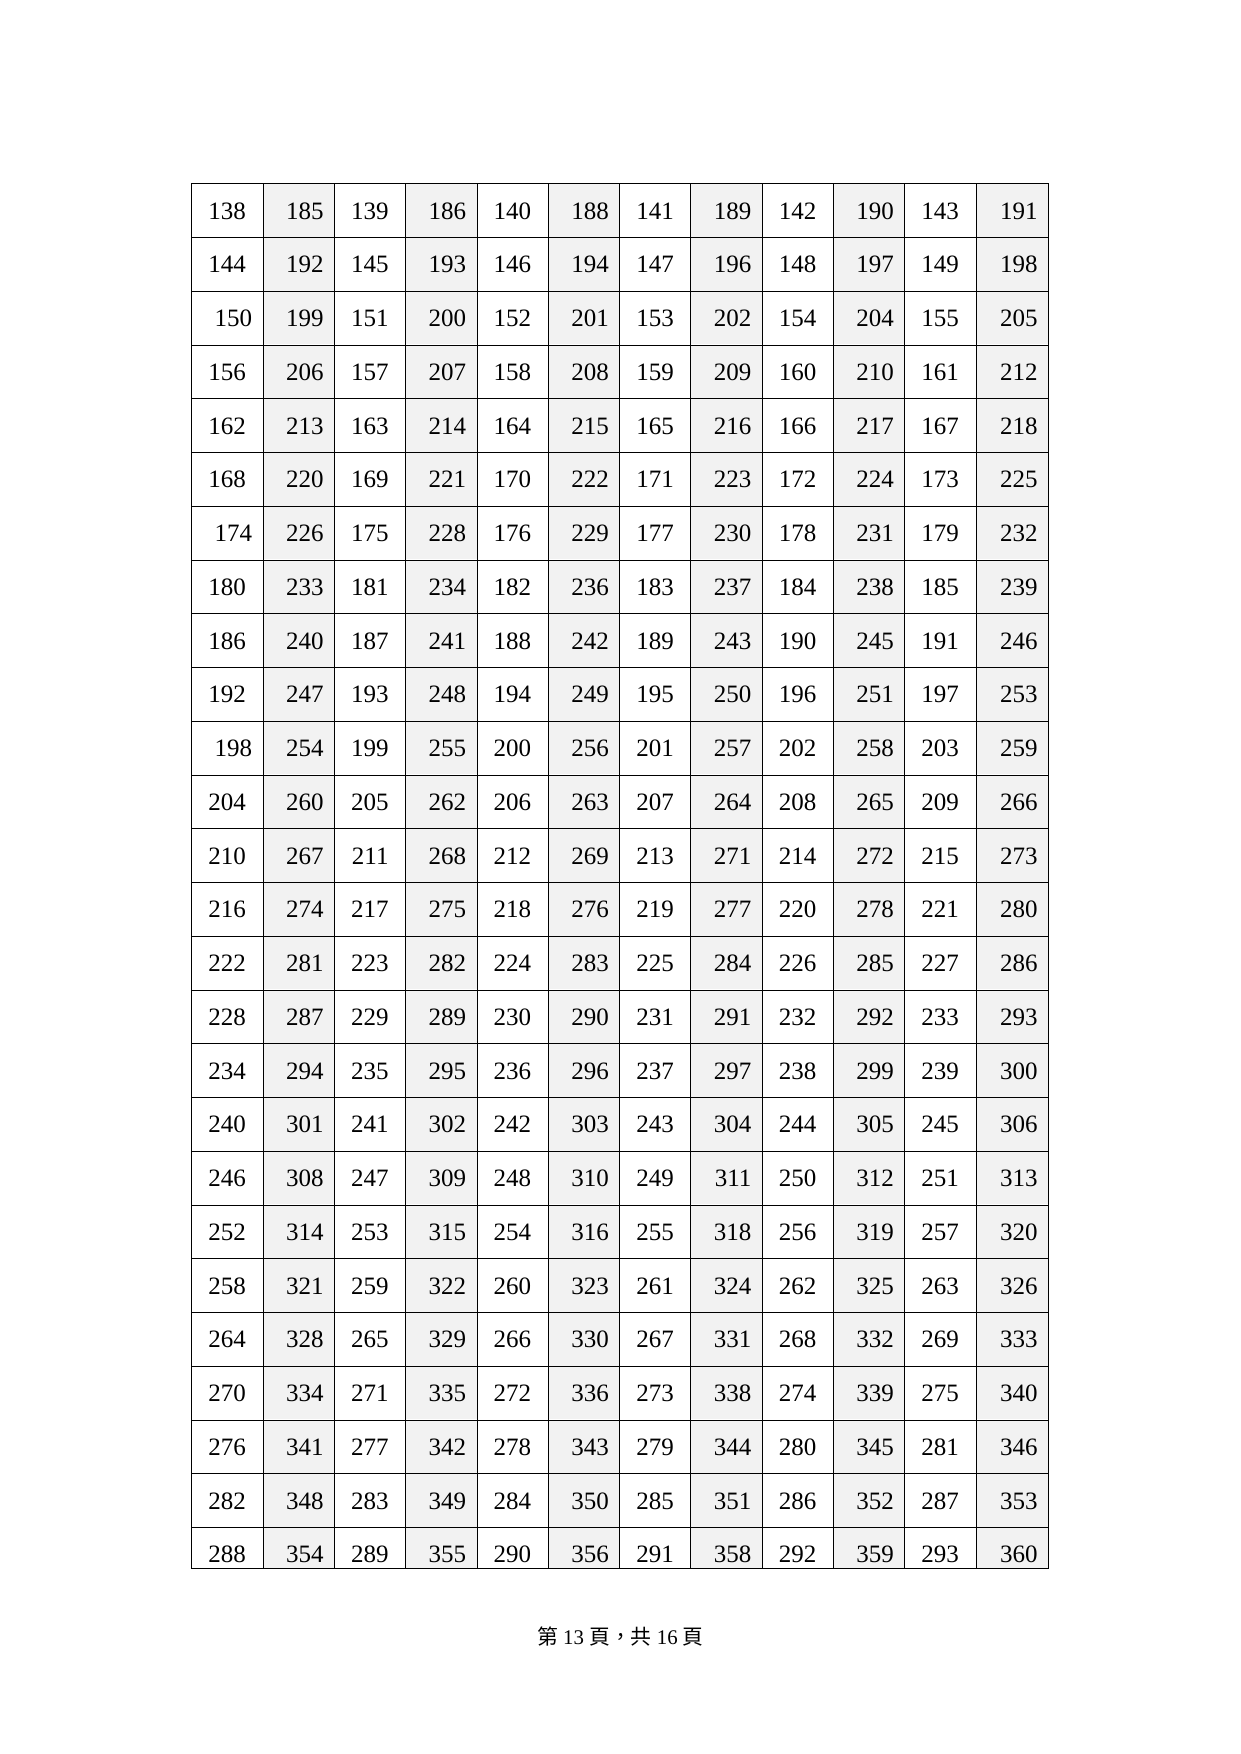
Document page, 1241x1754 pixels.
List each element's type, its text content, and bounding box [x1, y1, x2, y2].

table_cell 225 [620, 937, 690, 989]
table_cell 245 [905, 1098, 976, 1151]
table_cell 169 [335, 453, 405, 506]
table_cell 188 [549, 184, 619, 237]
table_cell 276 [549, 883, 619, 936]
table_cell 266 [478, 1313, 548, 1366]
table_cell 232 [977, 507, 1048, 559]
table_cell 214 [763, 829, 833, 882]
table_cell 324 [691, 1259, 762, 1312]
table_cell 259 [977, 722, 1048, 774]
table_cell 270 [192, 1367, 263, 1419]
table_cell 215 [549, 399, 619, 452]
table_cell 239 [977, 561, 1048, 613]
table_cell 257 [905, 1206, 976, 1258]
table_cell 330 [549, 1313, 619, 1366]
table_cell 185 [264, 184, 334, 237]
table_cell 158 [478, 346, 548, 398]
table_cell 247 [335, 1152, 405, 1204]
table_cell 229 [335, 991, 405, 1043]
table_cell 237 [620, 1044, 690, 1097]
table_cell 232 [763, 991, 833, 1043]
table_cell 316 [549, 1206, 619, 1258]
table_cell 217 [834, 399, 904, 452]
table_cell 159 [620, 346, 690, 398]
table_cell 147 [620, 238, 690, 291]
table_cell 305 [834, 1098, 904, 1151]
table_cell 206 [478, 776, 548, 828]
table_cell 184 [763, 561, 833, 613]
table_cell 251 [905, 1152, 976, 1204]
table_cell 228 [192, 991, 263, 1043]
table_cell 308 [264, 1152, 334, 1204]
table_cell 216 [192, 883, 263, 936]
table_cell 211 [335, 829, 405, 882]
table_cell 212 [977, 346, 1048, 398]
table_cell 306 [977, 1098, 1048, 1151]
table_cell 154 [763, 292, 833, 344]
table_cell 245 [834, 614, 904, 667]
table_cell 278 [478, 1421, 548, 1473]
table_cell 187 [335, 614, 405, 667]
table_cell 239 [905, 1044, 976, 1097]
table_cell 255 [406, 722, 477, 774]
table_cell 255 [620, 1206, 690, 1258]
table_cell 171 [620, 453, 690, 506]
table_cell 173 [905, 453, 976, 506]
table_cell 246 [977, 614, 1048, 667]
table_cell 185 [905, 561, 976, 613]
table_cell 360 [977, 1528, 1048, 1568]
table_cell 170 [478, 453, 548, 506]
table_cell 272 [478, 1367, 548, 1419]
table_cell 236 [549, 561, 619, 613]
table_cell 303 [549, 1098, 619, 1151]
table_cell 230 [691, 507, 762, 559]
table_cell 296 [549, 1044, 619, 1097]
table_cell 174 [192, 507, 263, 559]
table_cell 139 [335, 184, 405, 237]
table_cell 256 [549, 722, 619, 774]
table_cell 340 [977, 1367, 1048, 1419]
table_cell 219 [620, 883, 690, 936]
table_cell 220 [763, 883, 833, 936]
table_cell 335 [406, 1367, 477, 1419]
table_cell 283 [549, 937, 619, 989]
table_cell 258 [192, 1259, 263, 1312]
table_cell 206 [264, 346, 334, 398]
table_cell 161 [905, 346, 976, 398]
table_cell 252 [192, 1206, 263, 1258]
table_cell 201 [620, 722, 690, 774]
table_cell 326 [977, 1259, 1048, 1312]
table_cell 202 [763, 722, 833, 774]
table_cell 166 [763, 399, 833, 452]
table_cell 176 [478, 507, 548, 559]
table_cell 223 [691, 453, 762, 506]
table_cell 291 [620, 1528, 690, 1568]
table_cell 249 [620, 1152, 690, 1204]
table_cell 183 [620, 561, 690, 613]
table_cell 177 [620, 507, 690, 559]
table_cell 213 [264, 399, 334, 452]
table_cell 249 [549, 668, 619, 721]
table_cell 152 [478, 292, 548, 344]
table_cell 257 [691, 722, 762, 774]
table_cell 200 [478, 722, 548, 774]
table_cell 163 [335, 399, 405, 452]
table_cell 167 [905, 399, 976, 452]
table_cell 151 [335, 292, 405, 344]
table_cell 295 [406, 1044, 477, 1097]
table_cell 238 [763, 1044, 833, 1097]
table_cell 272 [834, 829, 904, 882]
table_cell 208 [763, 776, 833, 828]
table_cell 280 [763, 1421, 833, 1473]
table_cell 196 [691, 238, 762, 291]
table_cell 140 [478, 184, 548, 237]
table_cell 180 [192, 561, 263, 613]
table_cell 248 [406, 668, 477, 721]
table_cell 138 [192, 184, 263, 237]
table_cell 254 [264, 722, 334, 774]
table_cell 265 [834, 776, 904, 828]
table_cell 222 [549, 453, 619, 506]
table_cell 320 [977, 1206, 1048, 1258]
table_cell 243 [691, 614, 762, 667]
table_cell 186 [406, 184, 477, 237]
table_cell 276 [192, 1421, 263, 1473]
table_cell 286 [977, 937, 1048, 989]
table_cell 329 [406, 1313, 477, 1366]
table_cell 265 [335, 1313, 405, 1366]
table_cell 275 [406, 883, 477, 936]
table_cell 178 [763, 507, 833, 559]
table_cell 201 [549, 292, 619, 344]
table_cell 287 [905, 1474, 976, 1527]
table_cell 345 [834, 1421, 904, 1473]
table_cell 354 [264, 1528, 334, 1568]
table_cell 241 [335, 1098, 405, 1151]
table_cell 268 [406, 829, 477, 882]
table_cell 332 [834, 1313, 904, 1366]
table_cell 235 [335, 1044, 405, 1097]
table_cell 210 [834, 346, 904, 398]
table_cell 250 [691, 668, 762, 721]
table_cell 352 [834, 1474, 904, 1527]
table_cell 223 [335, 937, 405, 989]
table_cell 322 [406, 1259, 477, 1312]
table_cell 251 [834, 668, 904, 721]
table_cell 162 [192, 399, 263, 452]
table_cell 253 [977, 668, 1048, 721]
table_cell 269 [905, 1313, 976, 1366]
table_cell 250 [763, 1152, 833, 1204]
table_cell 284 [691, 937, 762, 989]
table_cell 244 [763, 1098, 833, 1151]
table_cell 231 [834, 507, 904, 559]
table_cell 309 [406, 1152, 477, 1204]
table_cell 150 [192, 292, 263, 344]
table_cell 186 [192, 614, 263, 667]
table_cell 240 [264, 614, 334, 667]
table_cell 310 [549, 1152, 619, 1204]
table_cell 194 [478, 668, 548, 721]
table_cell 179 [905, 507, 976, 559]
table_cell 288 [192, 1528, 263, 1568]
table_cell 198 [977, 238, 1048, 291]
table_cell 304 [691, 1098, 762, 1151]
table_cell 234 [192, 1044, 263, 1097]
table_cell 325 [834, 1259, 904, 1312]
table_cell 297 [691, 1044, 762, 1097]
table_cell 145 [335, 238, 405, 291]
table_cell 253 [335, 1206, 405, 1258]
table_cell 148 [763, 238, 833, 291]
table_cell 220 [264, 453, 334, 506]
table_cell 222 [192, 937, 263, 989]
table_cell 274 [763, 1367, 833, 1419]
table_cell 285 [620, 1474, 690, 1527]
table_cell 321 [264, 1259, 334, 1312]
table_cell 339 [834, 1367, 904, 1419]
table_cell 262 [763, 1259, 833, 1312]
table_cell 350 [549, 1474, 619, 1527]
table_cell 358 [691, 1528, 762, 1568]
table_cell 233 [264, 561, 334, 613]
table_cell 286 [763, 1474, 833, 1527]
table_cell 160 [763, 346, 833, 398]
table_cell 210 [192, 829, 263, 882]
table_cell 267 [264, 829, 334, 882]
table_cell 218 [977, 399, 1048, 452]
table_cell 289 [335, 1528, 405, 1568]
table_cell 328 [264, 1313, 334, 1366]
table_cell 182 [478, 561, 548, 613]
table_cell 271 [335, 1367, 405, 1419]
table_cell 336 [549, 1367, 619, 1419]
table_cell 264 [691, 776, 762, 828]
table_cell 144 [192, 238, 263, 291]
table_cell 155 [905, 292, 976, 344]
table_cell 164 [478, 399, 548, 452]
table_cell 225 [977, 453, 1048, 506]
table_cell 256 [763, 1206, 833, 1258]
table_cell 172 [763, 453, 833, 506]
table_cell 346 [977, 1421, 1048, 1473]
table_cell 157 [335, 346, 405, 398]
table_cell 280 [977, 883, 1048, 936]
table_cell 293 [905, 1528, 976, 1568]
table_cell 193 [335, 668, 405, 721]
table_cell 263 [549, 776, 619, 828]
table_cell 282 [192, 1474, 263, 1527]
table_cell 189 [620, 614, 690, 667]
table_cell 204 [834, 292, 904, 344]
table_cell 199 [264, 292, 334, 344]
table_cell 312 [834, 1152, 904, 1204]
table_cell 319 [834, 1206, 904, 1258]
table_cell 315 [406, 1206, 477, 1258]
table_cell 231 [620, 991, 690, 1043]
table_cell 141 [620, 184, 690, 237]
table_cell 216 [691, 399, 762, 452]
table_cell 165 [620, 399, 690, 452]
table_cell 142 [763, 184, 833, 237]
table_cell 228 [406, 507, 477, 559]
table_cell 209 [905, 776, 976, 828]
table_cell 260 [264, 776, 334, 828]
table_cell 221 [905, 883, 976, 936]
table_cell 254 [478, 1206, 548, 1258]
table_cell 313 [977, 1152, 1048, 1204]
table_cell 191 [977, 184, 1048, 237]
table_cell 277 [691, 883, 762, 936]
table_cell 218 [478, 883, 548, 936]
table_cell 359 [834, 1528, 904, 1568]
table_cell 188 [478, 614, 548, 667]
table_cell 194 [549, 238, 619, 291]
table_cell 283 [335, 1474, 405, 1527]
table_cell 290 [549, 991, 619, 1043]
table_cell 196 [763, 668, 833, 721]
table_cell 199 [335, 722, 405, 774]
table_cell 236 [478, 1044, 548, 1097]
table_cell 195 [620, 668, 690, 721]
table_cell 259 [335, 1259, 405, 1312]
table_cell 284 [478, 1474, 548, 1527]
table_cell 197 [834, 238, 904, 291]
table_cell 355 [406, 1528, 477, 1568]
table_cell 343 [549, 1421, 619, 1473]
table_cell 192 [192, 668, 263, 721]
table_cell 314 [264, 1206, 334, 1258]
table_cell 205 [335, 776, 405, 828]
table_cell 153 [620, 292, 690, 344]
table_cell 342 [406, 1421, 477, 1473]
table_cell 323 [549, 1259, 619, 1312]
table_cell 248 [478, 1152, 548, 1204]
table_cell 349 [406, 1474, 477, 1527]
table_cell 267 [620, 1313, 690, 1366]
table_cell 294 [264, 1044, 334, 1097]
table_cell 285 [834, 937, 904, 989]
table_cell 300 [977, 1044, 1048, 1097]
table_cell 193 [406, 238, 477, 291]
table_cell 266 [977, 776, 1048, 828]
table_cell 333 [977, 1313, 1048, 1366]
table_cell 293 [977, 991, 1048, 1043]
table_cell 299 [834, 1044, 904, 1097]
table_cell 341 [264, 1421, 334, 1473]
table_cell 200 [406, 292, 477, 344]
table_cell 242 [549, 614, 619, 667]
table_cell 281 [264, 937, 334, 989]
table_cell 189 [691, 184, 762, 237]
table_cell 240 [192, 1098, 263, 1151]
table_cell 204 [192, 776, 263, 828]
table_cell 215 [905, 829, 976, 882]
table_cell 226 [264, 507, 334, 559]
table_cell 190 [763, 614, 833, 667]
table_cell 338 [691, 1367, 762, 1419]
table_cell 149 [905, 238, 976, 291]
table_cell 209 [691, 346, 762, 398]
table_cell 281 [905, 1421, 976, 1473]
table_cell 292 [834, 991, 904, 1043]
table_cell 208 [549, 346, 619, 398]
table_cell 181 [335, 561, 405, 613]
table_cell 156 [192, 346, 263, 398]
table_cell 356 [549, 1528, 619, 1568]
table_cell 331 [691, 1313, 762, 1366]
table_cell 233 [905, 991, 976, 1043]
table_cell 230 [478, 991, 548, 1043]
table_cell 275 [905, 1367, 976, 1419]
table_cell 175 [335, 507, 405, 559]
table_cell 318 [691, 1206, 762, 1258]
table_cell 146 [478, 238, 548, 291]
table_cell 263 [905, 1259, 976, 1312]
table_cell 292 [763, 1528, 833, 1568]
table_cell 203 [905, 722, 976, 774]
table_cell 279 [620, 1421, 690, 1473]
table_cell 237 [691, 561, 762, 613]
table_cell 301 [264, 1098, 334, 1151]
table_cell 198 [192, 722, 263, 774]
table_cell 227 [905, 937, 976, 989]
table_cell 205 [977, 292, 1048, 344]
table_cell 274 [264, 883, 334, 936]
table_cell 277 [335, 1421, 405, 1473]
table_cell 278 [834, 883, 904, 936]
table_cell 351 [691, 1474, 762, 1527]
table_cell 197 [905, 668, 976, 721]
table_cell 269 [549, 829, 619, 882]
table_cell 243 [620, 1098, 690, 1151]
table_cell 273 [977, 829, 1048, 882]
table_cell 291 [691, 991, 762, 1043]
table_cell 258 [834, 722, 904, 774]
table_cell 334 [264, 1367, 334, 1419]
table_cell 229 [549, 507, 619, 559]
table_cell 221 [406, 453, 477, 506]
table_cell 143 [905, 184, 976, 237]
table_cell 344 [691, 1421, 762, 1473]
table_cell 213 [620, 829, 690, 882]
table_cell 191 [905, 614, 976, 667]
table_cell 168 [192, 453, 263, 506]
table_cell 226 [763, 937, 833, 989]
table_cell 207 [406, 346, 477, 398]
table_cell 247 [264, 668, 334, 721]
table_cell 268 [763, 1313, 833, 1366]
table_cell 311 [691, 1152, 762, 1204]
table_cell 348 [264, 1474, 334, 1527]
table_cell 212 [478, 829, 548, 882]
table_cell 282 [406, 937, 477, 989]
table_cell 246 [192, 1152, 263, 1204]
table_cell 261 [620, 1259, 690, 1312]
table_cell 242 [478, 1098, 548, 1151]
table_cell 192 [264, 238, 334, 291]
table_cell 202 [691, 292, 762, 344]
table_cell 262 [406, 776, 477, 828]
table_cell 289 [406, 991, 477, 1043]
table_cell 287 [264, 991, 334, 1043]
table_cell 224 [834, 453, 904, 506]
table_cell 271 [691, 829, 762, 882]
table_cell 290 [478, 1528, 548, 1568]
table_cell 353 [977, 1474, 1048, 1527]
table_cell 302 [406, 1098, 477, 1151]
table_cell 190 [834, 184, 904, 237]
table_cell 260 [478, 1259, 548, 1312]
table_cell 264 [192, 1313, 263, 1366]
table_cell 273 [620, 1367, 690, 1419]
table_cell 238 [834, 561, 904, 613]
table_cell 234 [406, 561, 477, 613]
table_cell 224 [478, 937, 548, 989]
table_cell 241 [406, 614, 477, 667]
table_cell 217 [335, 883, 405, 936]
table_cell 207 [620, 776, 690, 828]
table_cell 214 [406, 399, 477, 452]
